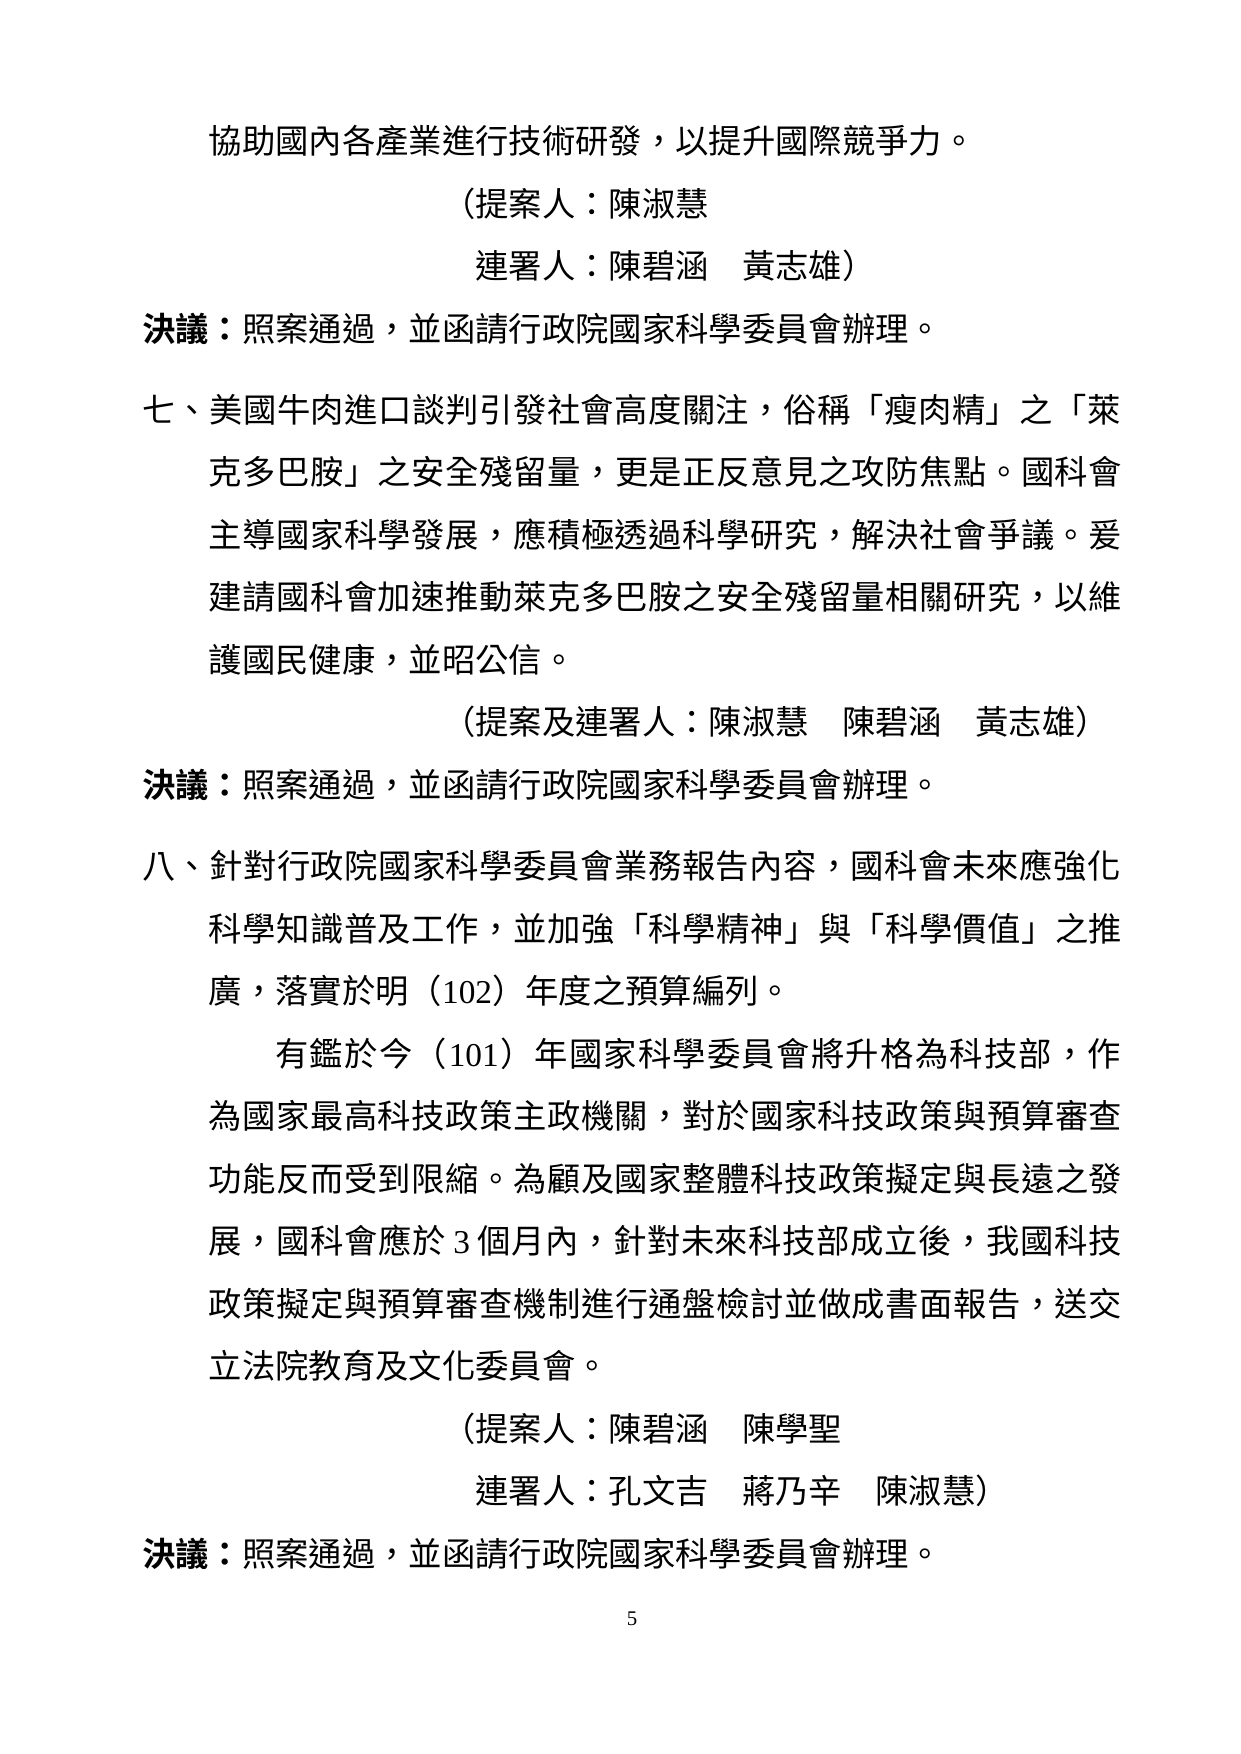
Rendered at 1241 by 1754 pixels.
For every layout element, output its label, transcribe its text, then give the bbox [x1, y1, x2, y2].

text 八、針對行政院國家科學委員會業務報告內容，國科會未來應強化科學知識普及工作，並加強「科學精神」與「科學價值」之推廣，落實於明（102）年度之預算編列。 [142, 822, 1122, 1010]
text 連署人：陳碧涵 黃志雄） [208, 222, 1122, 285]
text （提案人：陳碧涵 陳學聖 [142, 1385, 1122, 1447]
text 有鑑於今（101）年國家科學委員會將升格為科技部，作為國家最高科技政策主政機關，對於國家科技政策與預算審查功能反而受到限縮。為顧及國家整體科技政策擬定與長遠之發展，國科會應於3個月內，針對未來科技部成立後，我國科技政策擬定與預算審查機制進行通盤檢討並做成書面報告，送交立法院教育及文化委員會。 [208, 1010, 1122, 1385]
text 決議：照案通過，並函請行政院國家科學委員會辦理。 [142, 1510, 1122, 1572]
text （提案及連署人：陳淑慧 陳碧涵 黃志雄） [142, 679, 1122, 741]
text 連署人：孔文吉 蔣乃辛 陳淑慧） [208, 1447, 1122, 1510]
text （提案人：陳淑慧 [142, 160, 1122, 222]
text 決議：照案通過，並函請行政院國家科學委員會辦理。 [142, 741, 1122, 804]
text 七、美國牛肉進口談判引發社會高度關注，俗稱「瘦肉精」之「萊克多巴胺」之安全殘留量，更是正反意見之攻防焦點。國科會主導國家科學發展，應積極透過科學研究，解決社會爭議。爰建請國科會加速推動萊克多巴胺之安全殘留量相關研究，以維護國民健康，並昭公信。 [142, 366, 1122, 679]
text 協助國內各產業進行技術研發，以提升國際競爭力。 [142, 97, 1122, 160]
text 決議：照案通過，並函請行政院國家科學委員會辦理。 [142, 285, 1122, 347]
